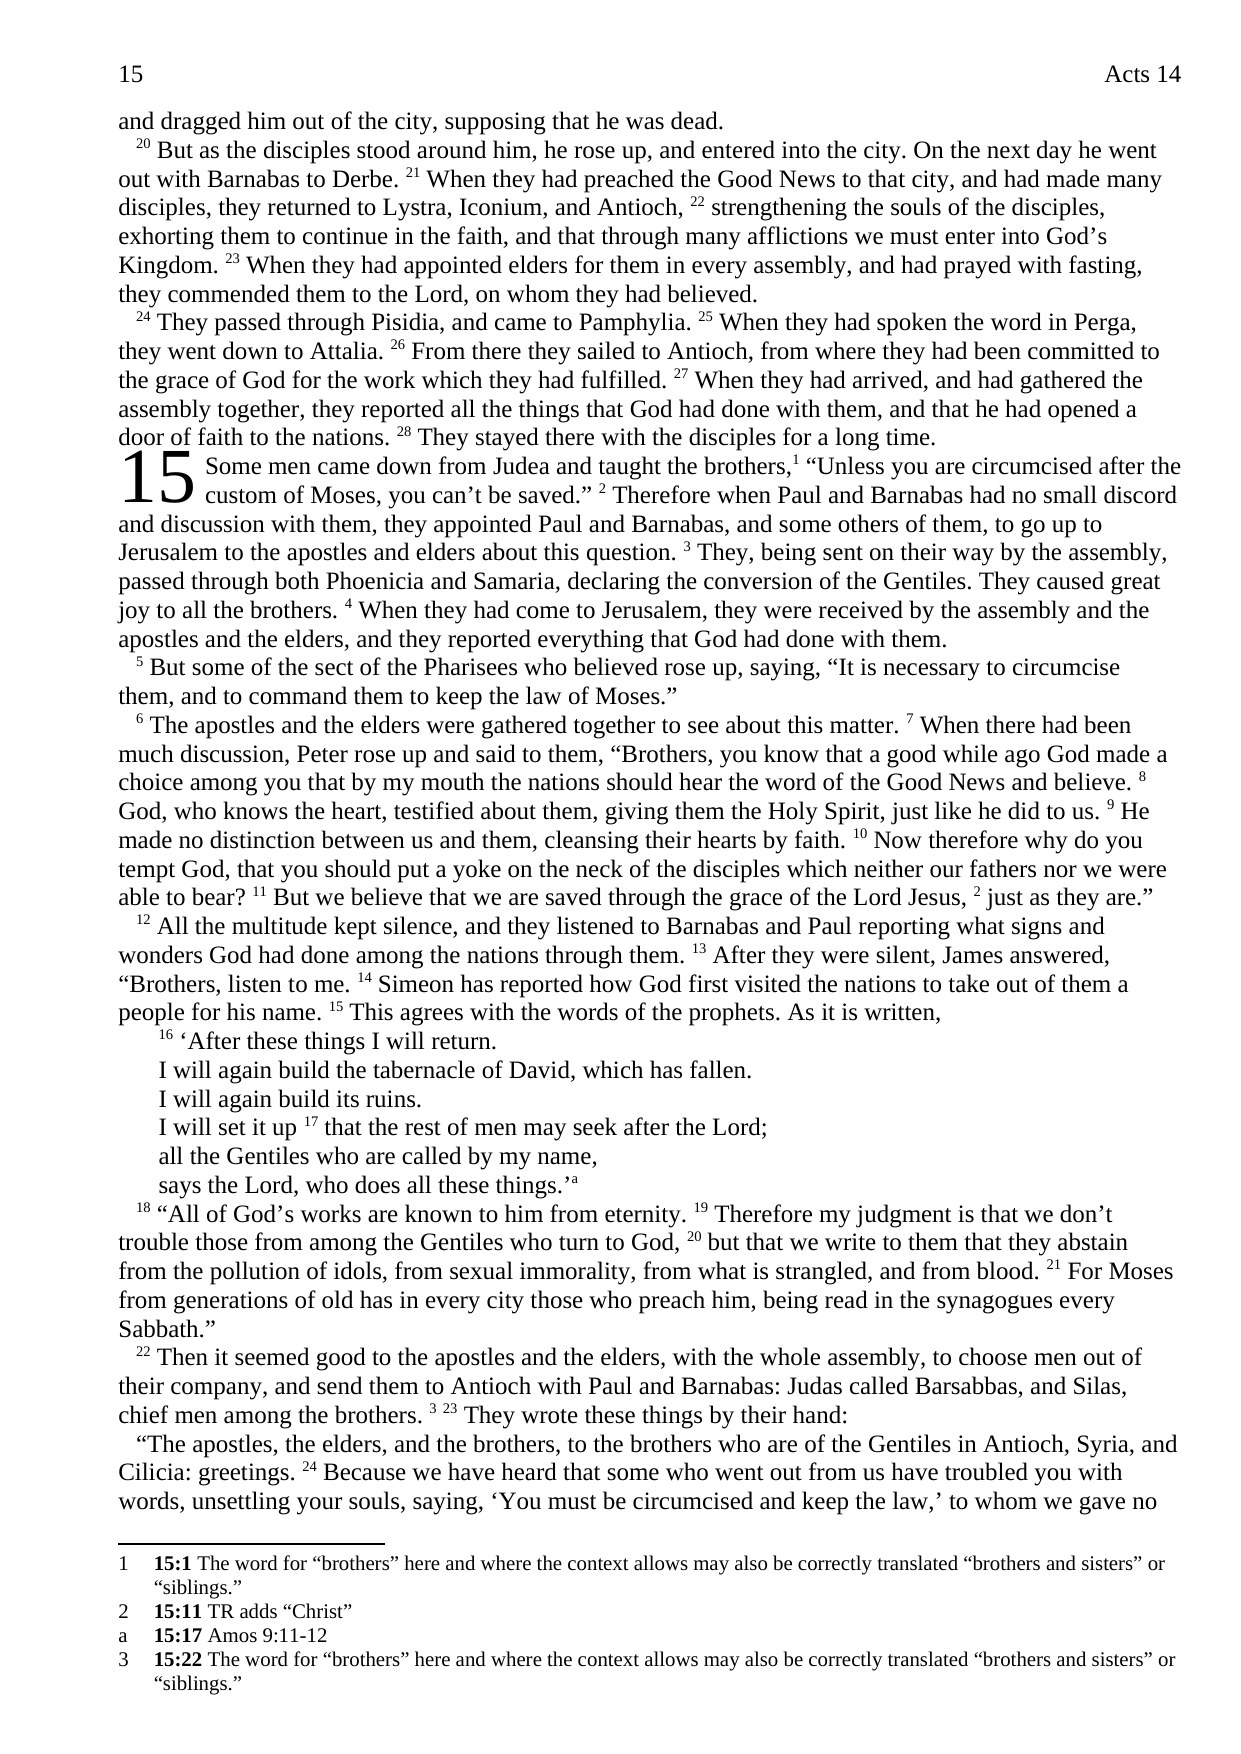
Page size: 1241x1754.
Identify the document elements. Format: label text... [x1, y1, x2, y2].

text 20 But as the disciples stood around him, he rose up, and entered into the city. On the next day he went out with Barnabas to Derbe. 21 When they had preached the Good News to that city, and had made many disciples, they returned to Lystra, Iconium, and Antioch, 22 strengthening the souls of the disciples, exhorting them to continue in the faith, and that through many afflictions we must enter into God’s Kingdom. 23 When they had appointed elders for them in every assembly, and had prayed with fasting, they commended them to the Lord, on whom they had believed. [118, 135, 1181, 307]
text 22 Then it seemed good to the apostles and the elders, with the whole assembly, to choose men out of their company, and send them to Antioch with Paul and Barnabas: Judas called Barsabbas, and Silas, chief men among the brothers. 23 They wrote these things by their hand: [118, 1342, 1181, 1429]
text I will set it up 17 that the rest of men may seek after the Lord; [158, 1112, 1181, 1141]
text 15:22 The word for “brothers” here and where the context allows may also be correctly translated “brothers and sisters” or “siblings.” [118, 1647, 1181, 1695]
text 15:11 TR adds “Christ” [118, 1599, 1181, 1623]
text says the Lord, who does all these things.’ [158, 1170, 1181, 1199]
text 24 They passed through Pisidia, and came to Pamphylia. 25 When they had spoken the word in Perga, they went down to Attalia. 26 From there they sailed to Antioch, from where they had been committed to the grace of God for the work which they had fulfilled. 27 When they had arrived, and had gathered the assembly together, they reported all the things that God had done with them, and that he had opened a door of faith to the nations. 28 They stayed there with the disciples for a long time. [118, 307, 1181, 451]
text 5 But some of the sect of the Pharisees who believed rose up, saying, “It is necessary to circumcise them, and to command them to keep the law of Moses.” [118, 652, 1181, 710]
text I will again build its ruins. [158, 1084, 1181, 1112]
text and dragged him out of the city, supposing that he was dead. [118, 106, 1181, 135]
text “The apostles, the elders, and the brothers, to the brothers who are of the Gentiles in Antioch, Syria, and Cilicia: greetings. 24 Because we have heard that some who went out from us have troubled you with words, unsettling your souls, saying, ‘You must be circumcised and keep the law,’ to whom we gave no [118, 1429, 1181, 1515]
text 6 The apostles and the elders were gathered together to see about this matter. 7 When there had been much discussion, Peter rose up and said to them, “Brothers, you know that a good while ago God made a choice among you that by my mouth the nations should hear the word of the Good News and believe. 8 God, who knows the heart, testified about them, giving them the Holy Spirit, just like he did to us. 9 He made no distinction between us and them, cleansing their hearts by faith. 10 Now therefore why do you tempt God, that you should put a yoke on the neck of the disciples which neither our fathers nor we were able to bear? 11 But we believe that we are saved through the grace of the Lord Jesus, just as they are.” [118, 710, 1181, 911]
text 15:1 The word for “brothers” here and where the context allows may also be correctly translated “brothers and sisters” or “siblings.” [118, 1551, 1181, 1599]
text 16 ‘After these things I will return. [158, 1026, 1181, 1055]
text I will again build the tabernacle of David, which has fallen. [158, 1055, 1181, 1084]
text 15Some men came down from Judea and taught the brothers, “Unless you are circumcised after the custom of Moses, you can’t be saved.” 2 Therefore when Paul and Barnabas had no small discord and discussion with them, they appointed Paul and Barnabas, and some others of them, to go up to Jerusalem to the apostles and elders about this question. 3 They, being sent on their way by the assembly, passed through both Phoenicia and Samaria, declaring the conversion of the Gentiles. They caused great joy to all the brothers. 4 When they had come to Jerusalem, they were received by the assembly and the apostles and the elders, and they reported everything that God had done with them. [118, 451, 1181, 652]
text all the Gentiles who are called by my name, [158, 1141, 1181, 1170]
text 15:17 Amos 9:11-12 [118, 1623, 1181, 1647]
text 12 All the multitude kept silence, and they listened to Barnabas and Paul reporting what signs and wonders God had done among the nations through them. 13 After they were silent, James answered, “Brothers, listen to me. 14 Simeon has reported how God first visited the nations to take out of them a people for his name. 15 This agrees with the words of the prophets. As it is written, [118, 911, 1181, 1026]
text 18 “All of God’s works are known to him from eternity. 19 Therefore my judgment is that we don’t trouble those from among the Gentiles who turn to God, 20 but that we write to them that they abstain from the pollution of idols, from sexual immorality, from what is strangled, and from blood. 21 For Moses from generations of old has in every city those who preach him, being read in the synagogues every Sabbath.” [118, 1199, 1181, 1342]
